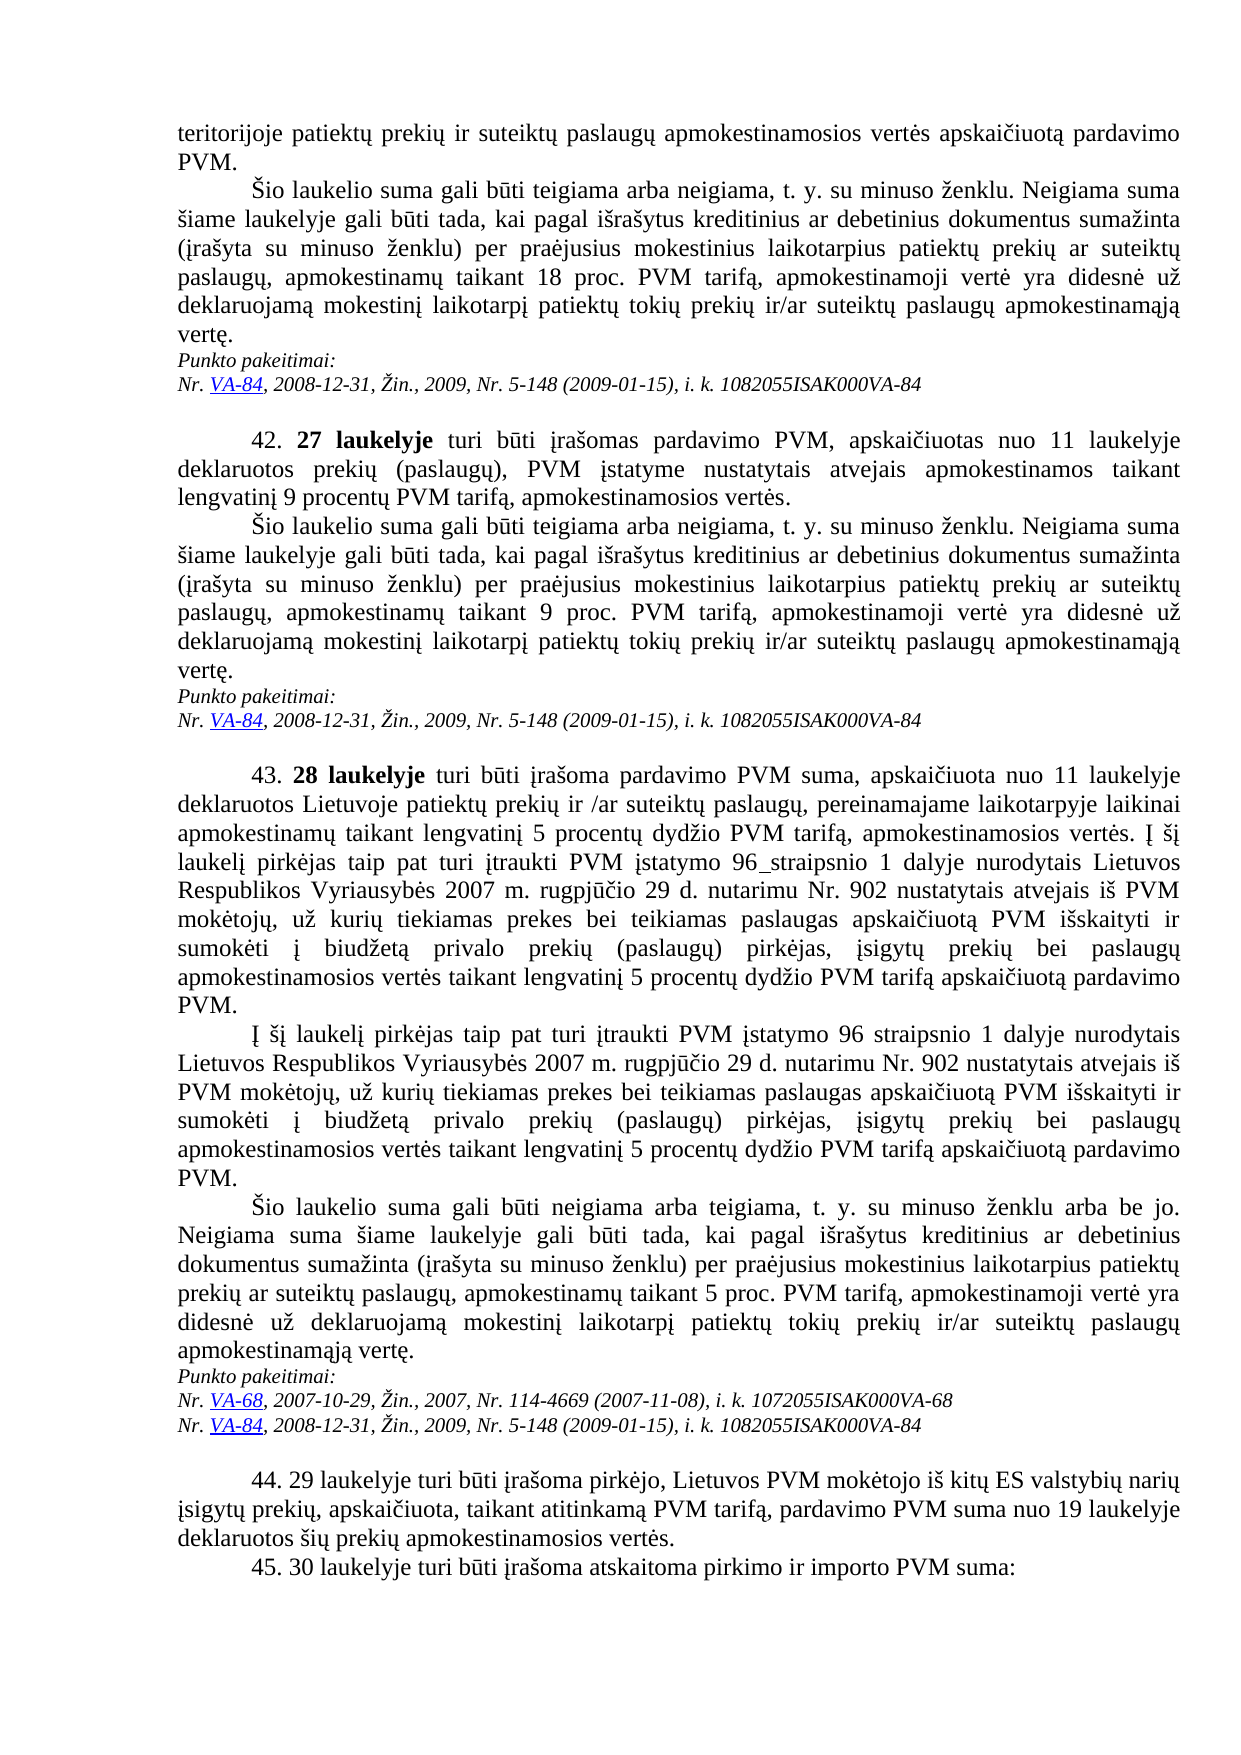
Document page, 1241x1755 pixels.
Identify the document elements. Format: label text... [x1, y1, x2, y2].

text 45. 30 laukelyje turi būti įrašoma atskaitoma pirkimo ir importo PVM suma: [177, 1552, 1181, 1580]
text Į šį laukelį pirkėjas taip pat turi įtraukti PVM įstatymo 96 straipsnio 1 dalyje nurodytais Lietuvos Respublikos Vyriausybės 2007 m. rugpjūčio 29 d. nutarimu Nr. 902 nustatytais atvejais iš PVM mokėtojų, už kurių tiekiamas prekes bei teikiamas paslaugas apskaičiuotą PVM išskaityti ir sumokėti į biudžetą privalo prekių (paslaugų) pirkėjas, įsigytų prekių bei paslaugų apmokestinamosios vertės taikant lengvatinį 5 procentų dydžio PVM tarifą apskaičiuotą pardavimo PVM. [177, 1019, 1181, 1192]
text Nr. VA-84, 2008-12-31, Žin., 2009, Nr. 5-148 (2009-01-15), i. k. 1082055ISAK000VA-84 [177, 708, 1181, 732]
text 43. 28 laukelyje turi būti įrašoma pardavimo PVM suma, apskaičiuota nuo 11 laukelyje deklaruotos Lietuvoje patiektų prekių ir /ar suteiktų paslaugų, pereinamajame laikotarpyje laikinai apmokestinamų taikant lengvatinį 5 procentų dydžio PVM tarifą, apmokestinamosios vertės. Į šį laukelį pirkėjas taip pat turi įtraukti PVM įstatymo 96 straipsnio 1 dalyje nurodytais Lietuvos Respublikos Vyriausybės 2007 m. rugpjūčio 29 d. nutarimu Nr. 902 nustatytais atvejais iš PVM mokėtojų, už kurių tiekiamas prekes bei teikiamas paslaugas apskaičiuotą PVM išskaityti ir sumokėti į biudžetą privalo prekių (paslaugų) pirkėjas, įsigytų prekių bei paslaugų apmokestinamosios vertės taikant lengvatinį 5 procentų dydžio PVM tarifą apskaičiuotą pardavimo PVM. [177, 761, 1181, 1019]
text 44. 29 laukelyje turi būti įrašoma pirkėjo, Lietuvos PVM mokėtojo iš kitų ES valstybių narių įsigytų prekių, apskaičiuota, taikant atitinkamą PVM tarifą, pardavimo PVM suma nuo 19 laukelyje deklaruotos šių prekių apmokestinamosios vertės. [177, 1465, 1181, 1552]
text teritorijoje patiektų prekių ir suteiktų paslaugų apmokestinamosios vertės apskaičiuotą pardavimo PVM. [177, 118, 1181, 176]
text Punkto pakeitimai: [177, 348, 1181, 372]
text Nr. VA-84, 2008-12-31, Žin., 2009, Nr. 5-148 (2009-01-15), i. k. 1082055ISAK000VA-84 [177, 372, 1181, 396]
text 42. 27 laukelyje turi būti įrašomas pardavimo PVM, apskaičiuotas nuo 11 laukelyje deklaruotos prekių (paslaugų), PVM įstatyme nustatytais atvejais apmokestinamos taikant lengvatinį 9 procentų PVM tarifą, apmokestinamosios vertės. [177, 425, 1181, 511]
text Šio laukelio suma gali būti teigiama arba neigiama, t. y. su minuso ženklu. Neigiama suma šiame laukelyje gali būti tada, kai pagal išrašytus kreditinius ar debetinius dokumentus sumažinta (įrašyta su minuso ženklu) per praėjusius mokestinius laikotarpius patiektų prekių ar suteiktų paslaugų, apmokestinamų taikant 18 proc. PVM tarifą, apmokestinamoji vertė yra didesnė už deklaruojamą mokestinį laikotarpį patiektų tokių prekių ir/ar suteiktų paslaugų apmokestinamąją vertę. [177, 176, 1181, 348]
text Šio laukelio suma gali būti neigiama arba teigiama, t. y. su minuso ženklu arba be jo. Neigiama suma šiame laukelyje gali būti tada, kai pagal išrašytus kreditinius ar debetinius dokumentus sumažinta (įrašyta su minuso ženklu) per praėjusius mokestinius laikotarpius patiektų prekių ar suteiktų paslaugų, apmokestinamų taikant 5 proc. PVM tarifą, apmokestinamoji vertė yra didesnė už deklaruojamą mokestinį laikotarpį patiektų tokių prekių ir/ar suteiktų paslaugų apmokestinamąją vertę. [177, 1192, 1181, 1364]
text Nr. VA-84, 2008-12-31, Žin., 2009, Nr. 5-148 (2009-01-15), i. k. 1082055ISAK000VA-84 [177, 1412, 1181, 1437]
text Punkto pakeitimai: [177, 684, 1181, 708]
text Punkto pakeitimai: [177, 1364, 1181, 1388]
text Šio laukelio suma gali būti teigiama arba neigiama, t. y. su minuso ženklu. Neigiama suma šiame laukelyje gali būti tada, kai pagal išrašytus kreditinius ar debetinius dokumentus sumažinta (įrašyta su minuso ženklu) per praėjusius mokestinius laikotarpius patiektų prekių ar suteiktų paslaugų, apmokestinamų taikant 9 proc. PVM tarifą, apmokestinamoji vertė yra didesnė už deklaruojamą mokestinį laikotarpį patiektų tokių prekių ir/ar suteiktų paslaugų apmokestinamąją vertę. [177, 511, 1181, 684]
text Nr. VA-68, 2007-10-29, Žin., 2007, Nr. 114-4669 (2007-11-08), i. k. 1072055ISAK000VA-68 [177, 1388, 1181, 1412]
